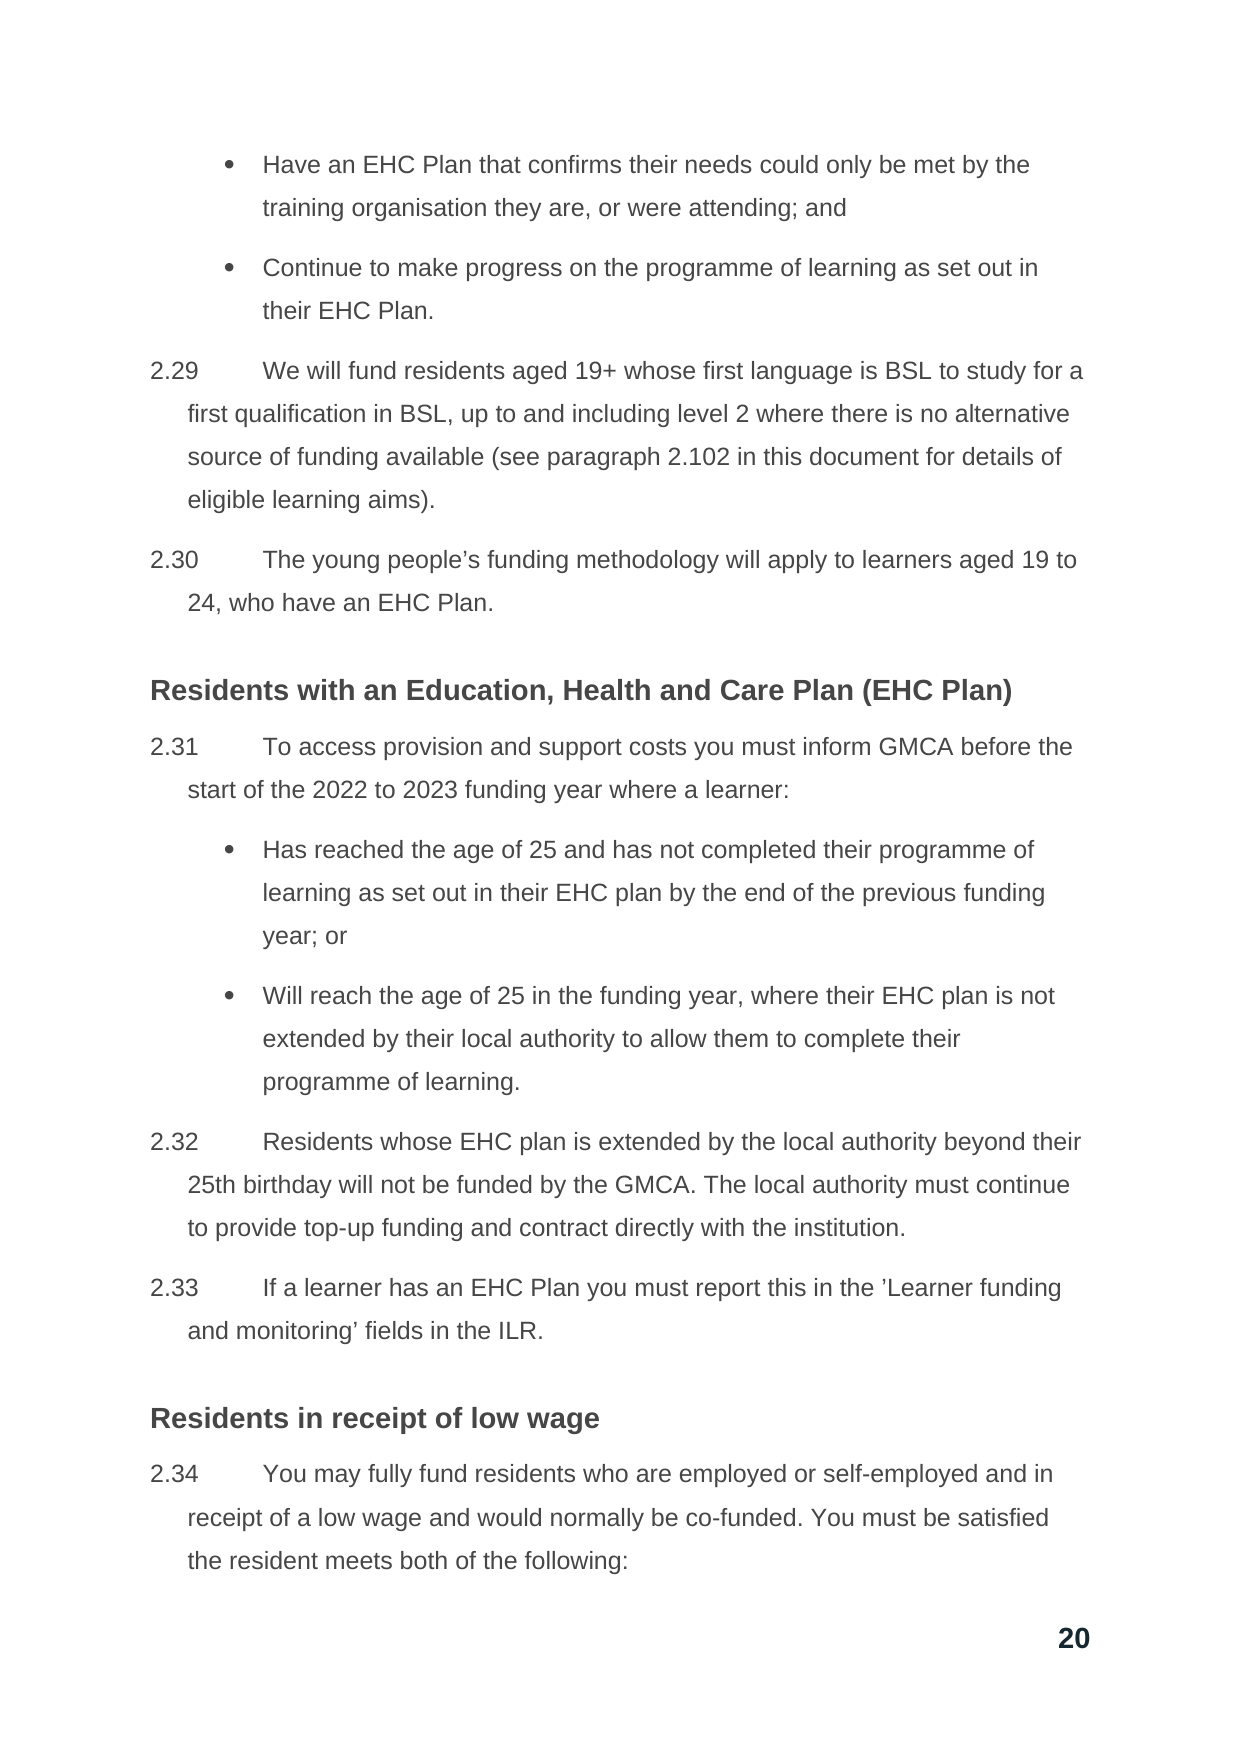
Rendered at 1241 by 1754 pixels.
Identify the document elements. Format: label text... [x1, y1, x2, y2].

list Will reach the age of 25 in the funding year, where their EHC plan is not extended by their local authority to allow them to complete their programme of learning. [225, 981, 1090, 1096]
subtitle Residents in receipt of low wage [150, 1401, 1090, 1434]
text 2.34 You may fully fund residents who are employed or self-employed and in receipt of a low wage and would normally be co-funded. You must be satisfied the resident meets both of the following: [150, 1459, 1090, 1574]
text 2.29 We will fund residents aged 19+ whose first language is BSL to study for a first qualification in BSL, up to and including level 2 where there is no alternative source of funding available (see paragraph 2.102 in this document for details of eligible learning aims). [150, 356, 1090, 514]
list Has reached the age of 25 and has not completed their programme of learning as set out in their EHC plan by the end of the previous funding year; or [225, 834, 1090, 950]
subtitle Residents with an Education, Health and Care Plan (EHC Plan) [150, 673, 1090, 707]
list Continue to make progress on the programme of learning as set out in their EHC Plan. [225, 253, 1090, 325]
text 2.32 Residents whose EHC plan is extended by the local authority beyond their 25th birthday will not be funded by the GMCA. The local authority must continue to provide top-up funding and contract directly with the institution. [150, 1127, 1090, 1242]
text 2.33 If a learner has an EHC Plan you must report this in the ’Learner funding and monitoring’ fields in the ILR. [150, 1273, 1090, 1345]
text 2.31 To access provision and support costs you must inform GMCA before the start of the 2022 to 2023 funding year where a learner: [150, 732, 1090, 803]
list Have an EHC Plan that confirms their needs could only be met by the training organisation they are, or were attending; and [225, 150, 1090, 222]
text 2.30 The young people’s funding methodology will apply to learners aged 19 to 24, who have an EHC Plan. [150, 545, 1090, 617]
